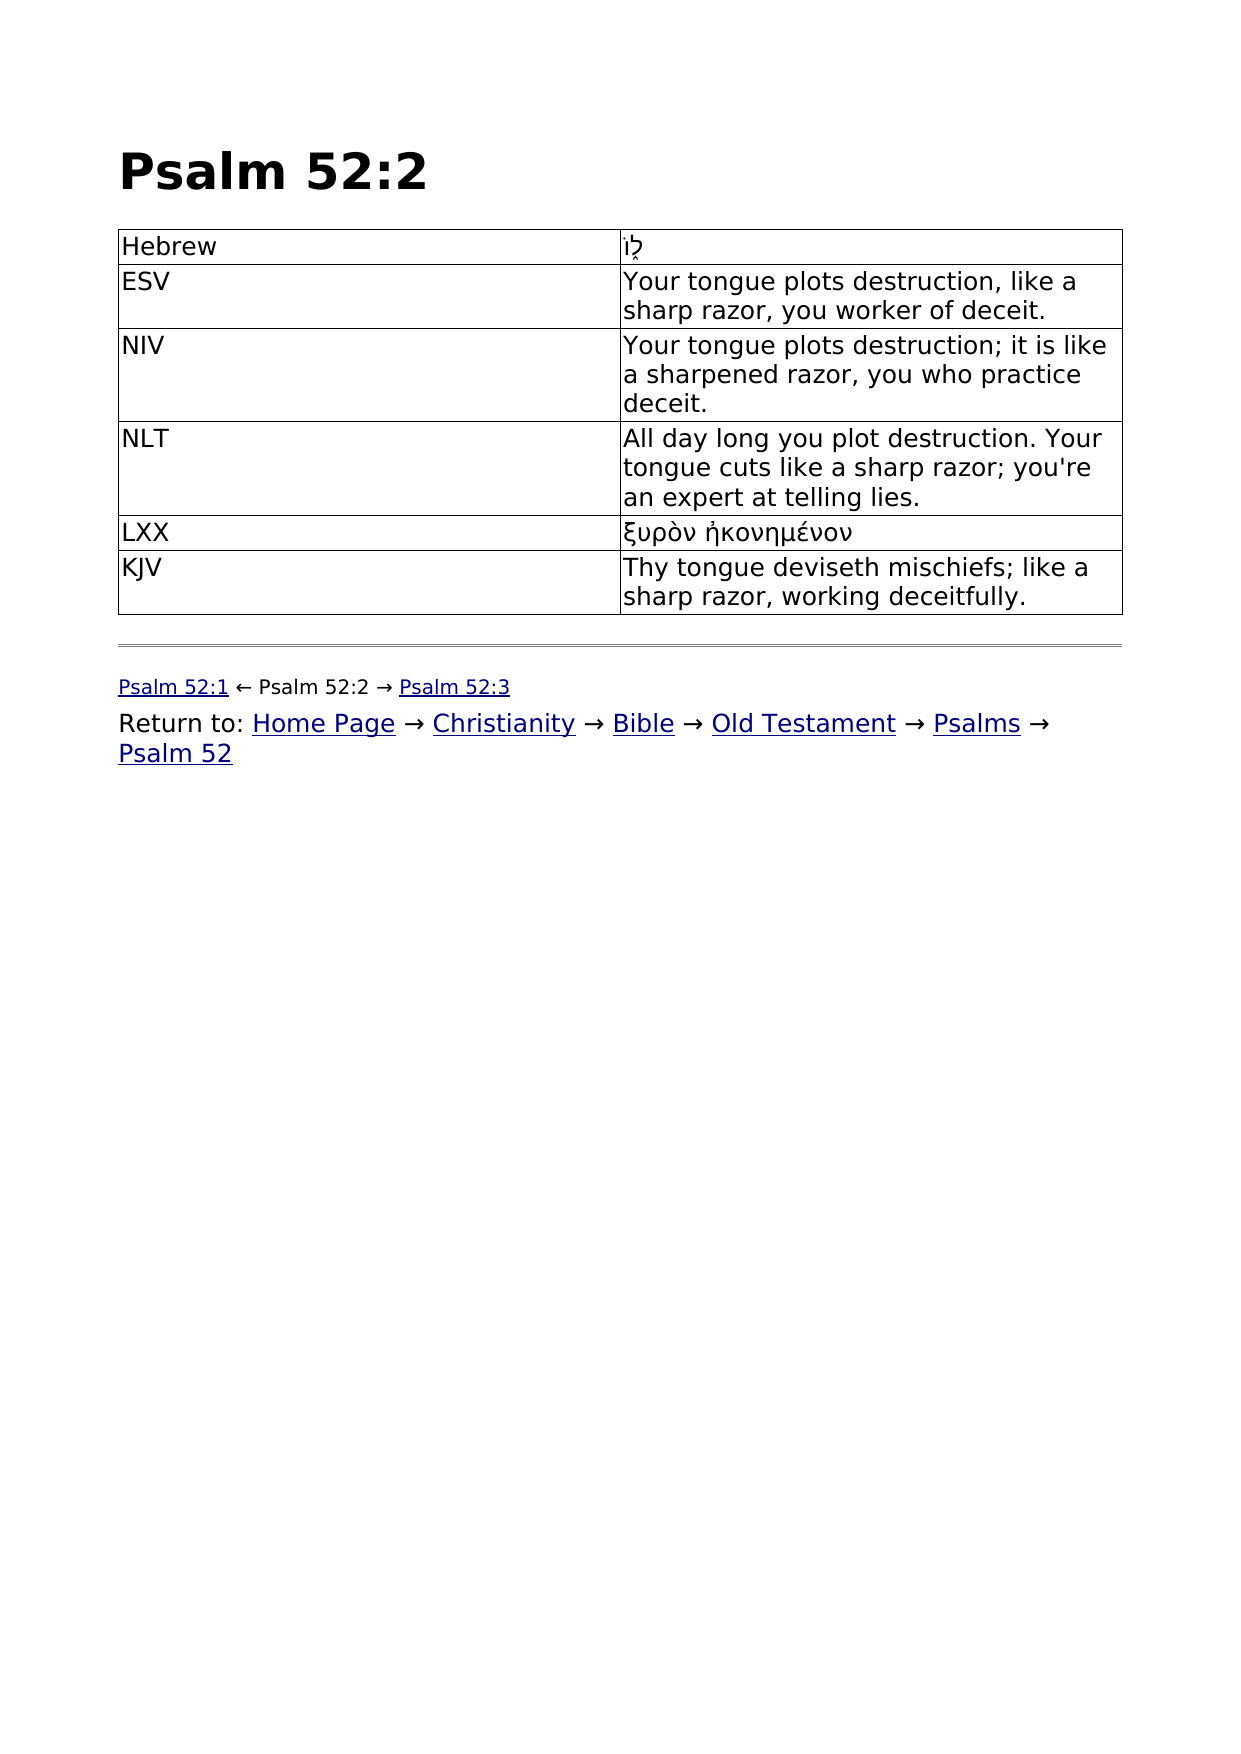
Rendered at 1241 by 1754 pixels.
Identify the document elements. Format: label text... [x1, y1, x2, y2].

table_header ל֑וֹ [621, 230, 1122, 264]
table_cell NIV [119, 329, 620, 421]
table_cell ESV [119, 265, 620, 328]
table_cell LXX [119, 516, 620, 550]
table_cell Thy tongue deviseth mischiefs; like a sharp razor, working deceitfully. [621, 551, 1122, 614]
subtitle Psalm 52:2 [118, 143, 1122, 201]
table_cell Your tongue plots destruction; it is like a sharpened razor, you who practice deceit. [621, 329, 1122, 421]
table_cell KJV [119, 551, 620, 614]
table_cell All day long you plot destruction. Your tongue cuts like a sharp razor; you're an expert at telling lies. [621, 422, 1122, 515]
text Psalm 52:1 ← Psalm 52:2 → Psalm 52:3 [118, 676, 1122, 709]
text Return to: Home Page → Christianity → Bible → Old Testament → Psalms → Psalm 52 [118, 709, 1122, 768]
table_cell ξυρὸν ἠκονημένον [621, 516, 1122, 550]
table_cell Your tongue plots destruction, like a sharp razor, you worker of deceit. [621, 265, 1122, 328]
table_header Hebrew [119, 230, 620, 264]
table_cell NLT [119, 422, 620, 515]
